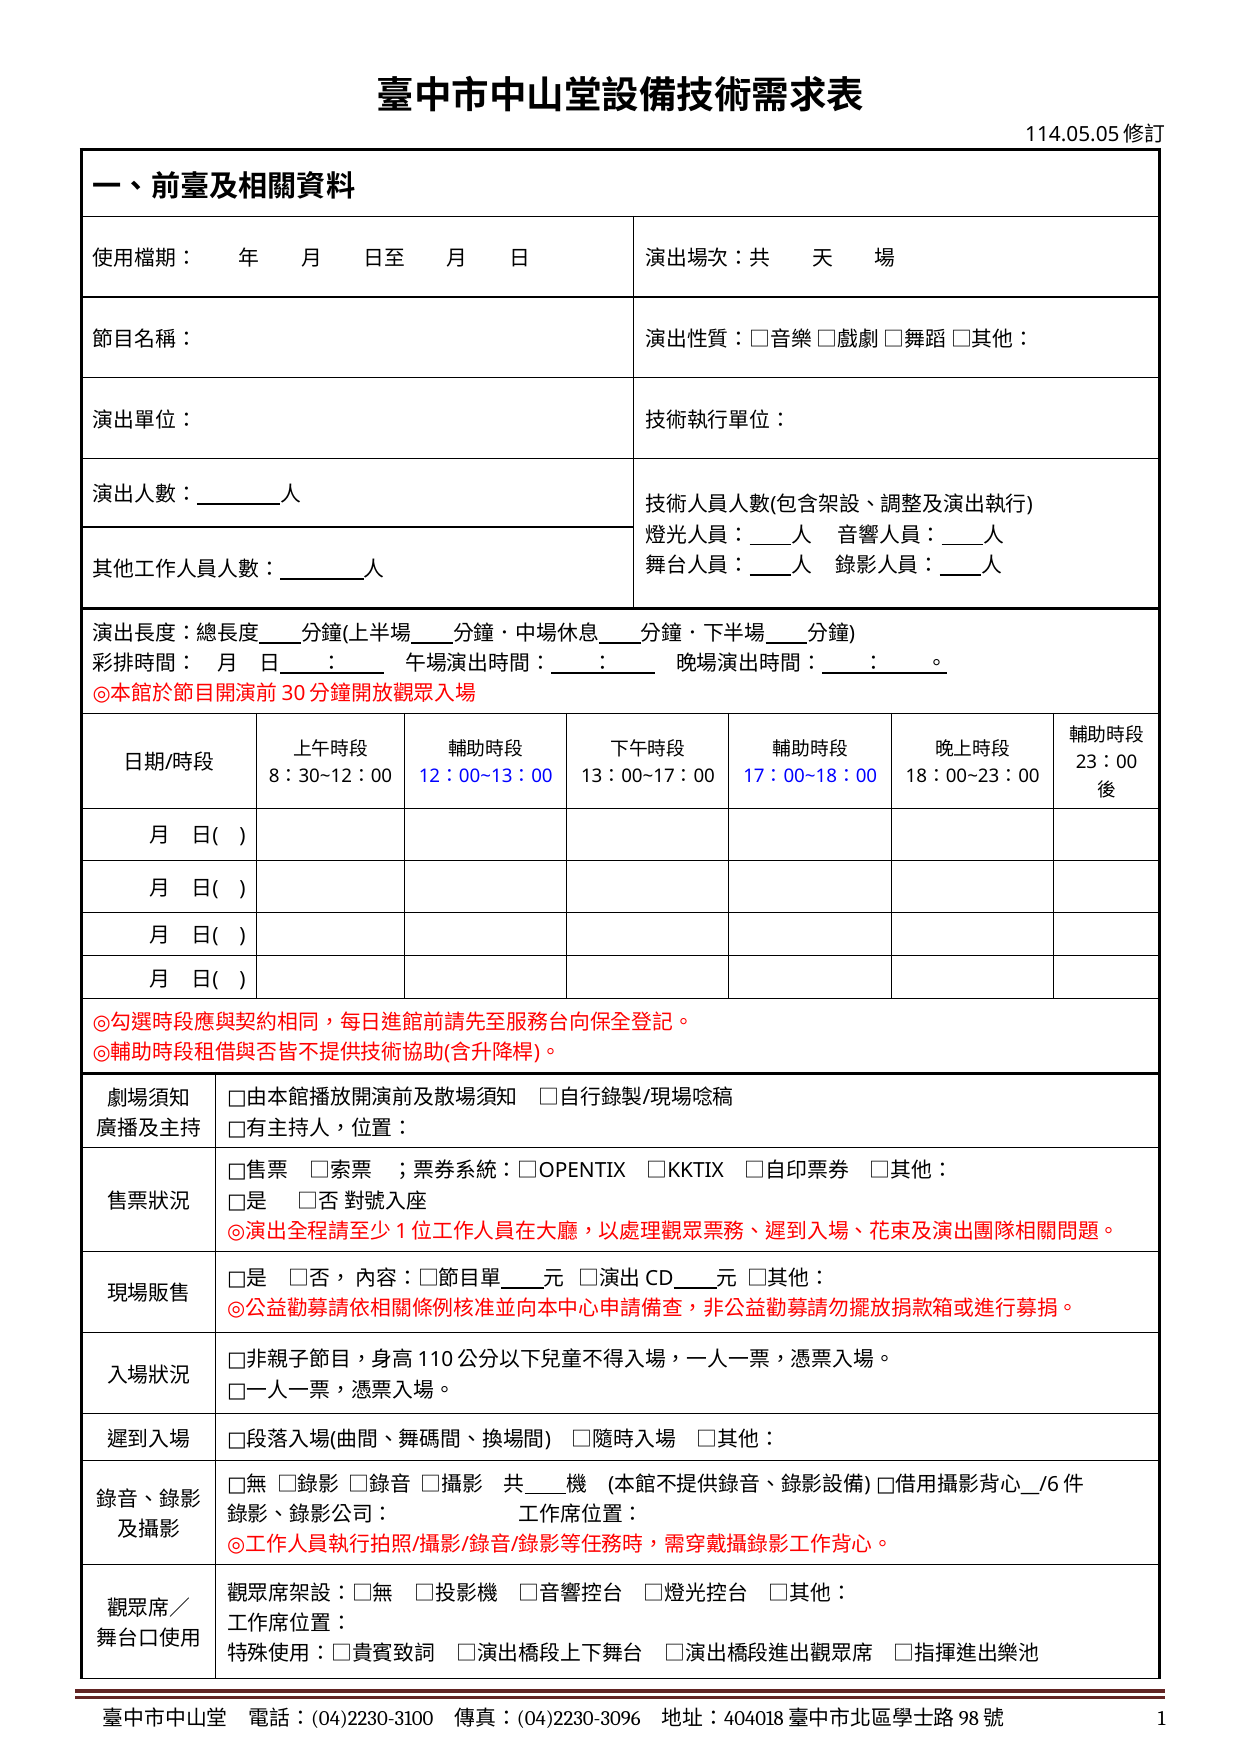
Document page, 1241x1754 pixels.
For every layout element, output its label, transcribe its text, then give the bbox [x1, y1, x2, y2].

table_cell 其他工作人員人數： 人 [83, 528, 633, 607]
table_cell [567, 809, 728, 859]
table_cell [1054, 913, 1158, 955]
table_cell 月 日( ) [83, 809, 256, 859]
table_cell [257, 809, 404, 859]
table_cell 下午時段 13：00~17：00 [567, 714, 728, 807]
table_cell [567, 913, 728, 955]
table_cell [257, 861, 404, 912]
table_cell [257, 956, 404, 998]
table_cell 輔助時段 17：00~18：00 [729, 714, 891, 807]
table_cell 觀眾席架設：□無 □投影機 □音響控台 □燈光控台 □其他： 工作席位置： 特殊使用：□貴賓致詞 □演出橋段上下舞台 □演出橋段進出觀眾席 □指揮進出樂池 [216, 1565, 1158, 1678]
table_cell [892, 913, 1053, 955]
table_cell [729, 809, 891, 859]
table_cell 上午時段 8：30~12：00 [257, 714, 404, 807]
table_cell 觀眾席／ 舞台口使用 [83, 1565, 215, 1678]
table_cell 技術人員人數(包含架設、調整及演出執行) 燈光人員： 人 音響人員： 人 舞台人員： 人 錄影人員： 人 [634, 459, 1158, 607]
table_cell 劇場須知 廣播及主持 [83, 1075, 215, 1147]
table_cell 遲到入場 [83, 1414, 215, 1460]
table_cell □段落入場(曲間、舞碼間、換場間) □隨時入場 □其他： [216, 1414, 1158, 1460]
table_cell [405, 913, 566, 955]
text 114.05.05修訂 [75, 117, 1165, 148]
table_cell [1054, 956, 1158, 998]
table_cell [892, 956, 1053, 998]
table_cell ◎勾選時段應與契約相同，每日進館前請先至服務台向保全登記。 ◎輔助時段租借與否皆不提供技術協助(含升降桿)。 [83, 999, 1158, 1072]
table_cell 售票狀況 [83, 1148, 215, 1251]
table_cell 月 日( ) [83, 956, 256, 998]
table_cell [892, 861, 1053, 912]
table_cell 月 日( ) [83, 913, 256, 955]
text 臺中市中山堂設備技術需求表 [75, 75, 1165, 117]
table_cell 輔助時段 23：00後 [1054, 714, 1158, 807]
table_cell 錄音、錄影及攝影 [83, 1461, 215, 1564]
table_cell □是 □否， 內容：□節目單 元 □演出CD 元 □其他： ◎公益勸募請依相關條例核准並向本中心申請備查，非公益勸募請勿擺放捐款箱或進行募捐。 [216, 1252, 1158, 1332]
table_cell 演出長度：總長度 分鐘(上半場 分鐘．中場休息 分鐘．下半場 分鐘) 彩排時間： 月 日 ： 午場演出時間： ： 晚場演出時間： ： 。 ◎本館於節目開演前30分鐘開放觀眾入場 [83, 610, 1158, 713]
table_cell [1054, 861, 1158, 912]
table_cell 入場狀況 [83, 1333, 215, 1413]
table_cell 演出場次：共 天 場 [634, 217, 1158, 296]
table_cell □由本館播放開演前及散場須知 □自行錄製/現場唸稿 □有主持人，位置： [216, 1075, 1158, 1147]
table_cell 現場販售 [83, 1252, 215, 1332]
table_cell [405, 809, 566, 859]
table_cell 技術執行單位： [634, 378, 1158, 458]
table_cell 月 日( ) [83, 861, 256, 912]
table_cell [405, 861, 566, 912]
table_cell [729, 956, 891, 998]
table_cell [567, 956, 728, 998]
table_cell [257, 913, 404, 955]
table_header 一、前臺及相關資料 [83, 151, 1158, 216]
table_cell [405, 956, 566, 998]
table_cell 演出單位： [83, 378, 633, 458]
table_cell 輔助時段 12：00~13：00 [405, 714, 566, 807]
table_cell [729, 861, 891, 912]
table_cell [1054, 809, 1158, 859]
table_cell 演出性質：□音樂 □戲劇 □舞蹈 □其他： [634, 298, 1158, 377]
table_cell 演出人數： 人 [83, 459, 633, 526]
table_cell □售票 □索票 ；票券系統：□OPENTIX □KKTIX □自印票券 □其他： □是 □否 對號入座 ◎演出全程請至少1位工作人員在大廳，以處理觀眾票務、遲到入場、花束及演出團隊相關問題。 [216, 1148, 1158, 1251]
table_cell 晚上時段 18：00~23：00 [892, 714, 1053, 807]
table_cell [892, 809, 1053, 859]
table_cell 使用檔期： 年 月 日至 月 日 [83, 217, 633, 296]
table_cell [567, 861, 728, 912]
table_cell 日期/時段 [83, 714, 256, 807]
table_cell [729, 913, 891, 955]
table_cell □非親子節目，身高110公分以下兒童不得入場，一人一票，憑票入場。 □一人一票，憑票入場。 [216, 1333, 1158, 1413]
table_cell □無 □錄影 □錄音 □攝影 共 機 (本館不提供錄音、錄影設備) □借用攝影背心__/6件 錄影、錄影公司： 工作席位置： ◎工作人員執行拍照/攝影/錄音/錄影等任務時，需穿戴攝錄影工作背心。 [216, 1461, 1158, 1564]
table_cell 節目名稱： [83, 298, 633, 377]
